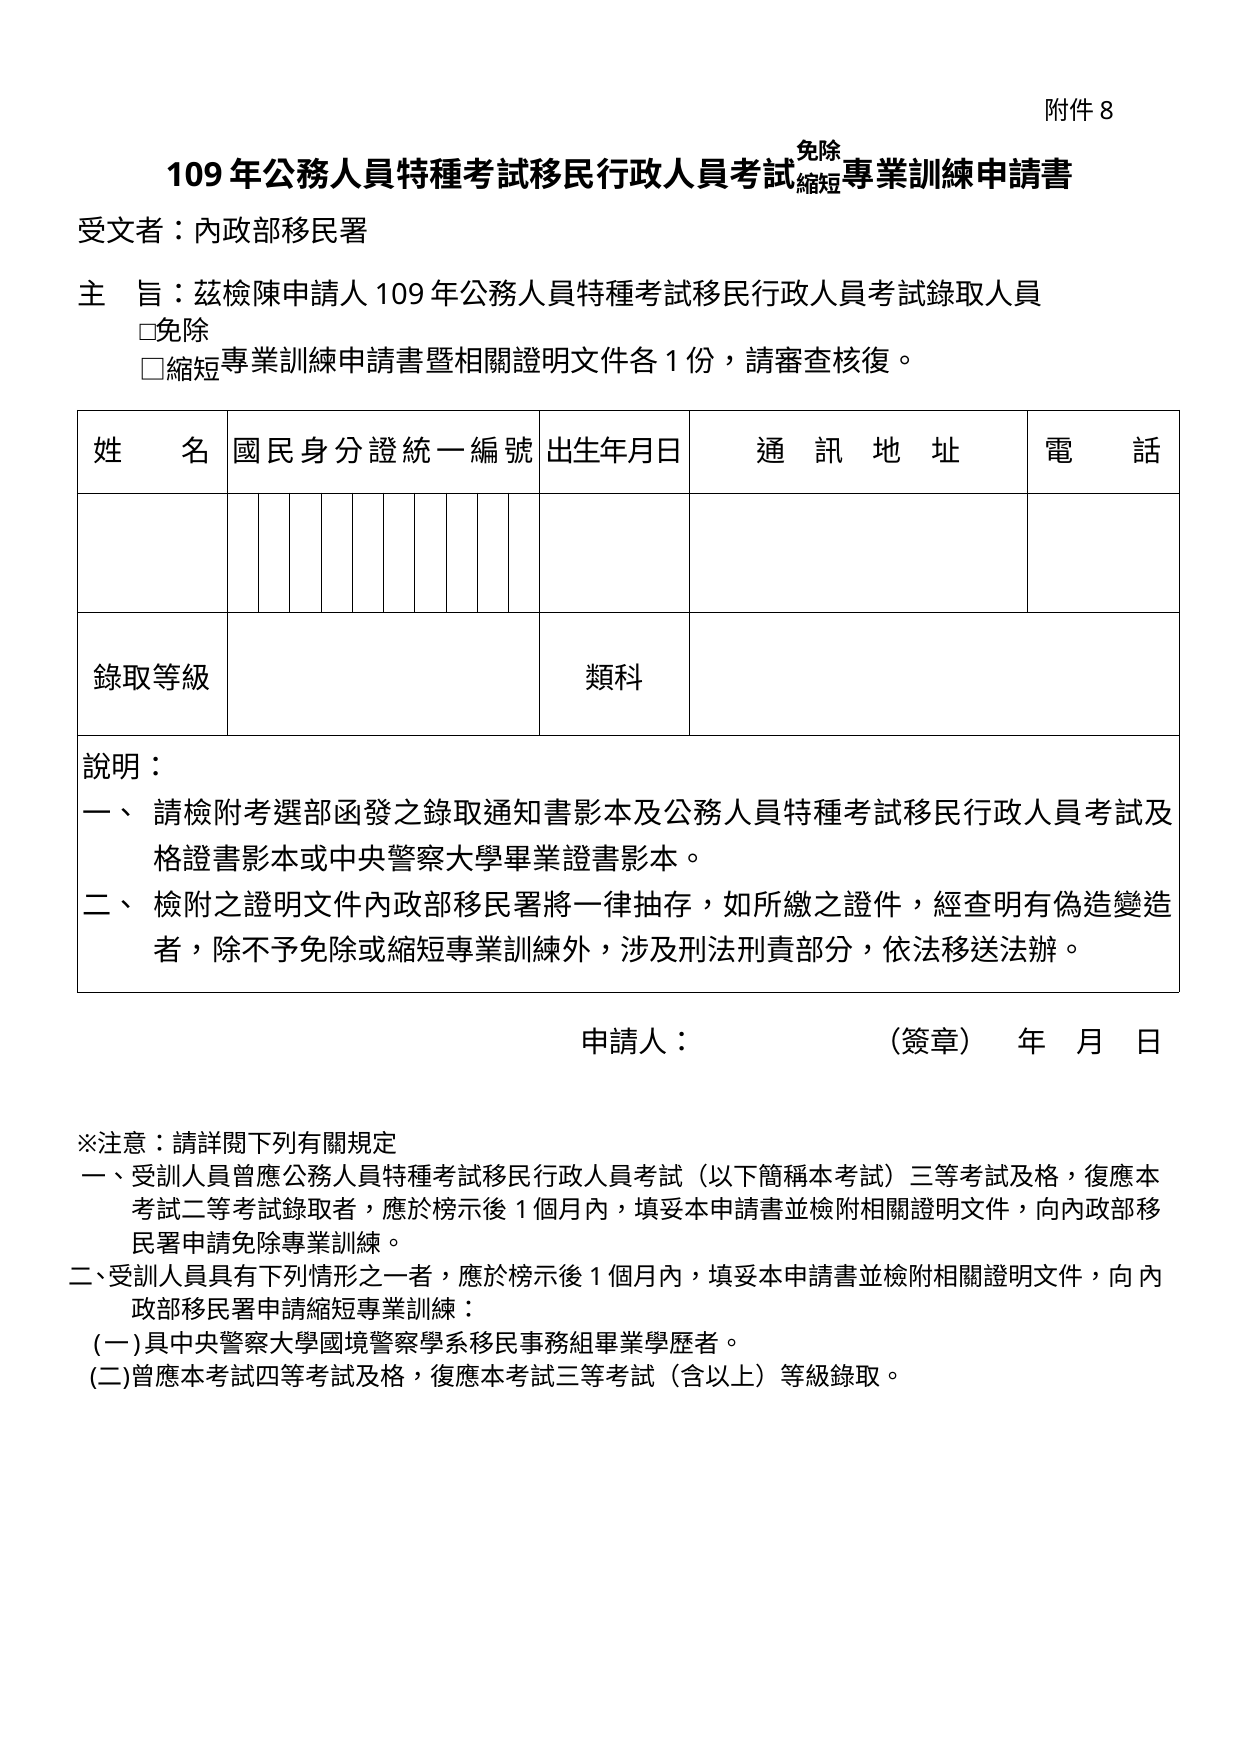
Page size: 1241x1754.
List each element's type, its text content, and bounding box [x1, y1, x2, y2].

table_cell 類科 [540, 613, 689, 735]
text 申請人： （簽章） 年 月 日 [77, 1025, 1163, 1059]
table_cell [509, 494, 539, 612]
table_cell [540, 494, 689, 612]
table_cell [228, 494, 258, 612]
table_cell 說明： 請檢附考選部函發之錄取通知書影本及公務人員特種考試移民行政人員考試及格證書影本或中央警察大學畢業證書影本。 檢附之證明文件內政部移民署將一律抽存，如所繳之證件，經查明有偽造變造者，除不予免除或縮短專業訓練外，涉及刑法刑責部分，依法移送法辦。 [78, 736, 1179, 992]
text 主 旨：茲檢陳申請人109年公務人員特種考試移民行政人員考試錄取人員 [77, 251, 1163, 318]
text 二、受訓人員具有下列情形之一者，應於榜示後1個月內，填妥本申請書並檢附相關證明文件，向 內政部移民署申請縮短專業訓練： [55, 1259, 1163, 1325]
text 109年公務人員特種考試移民行政人員考試免除縮短專業訓練申請書 [77, 82, 1171, 199]
text ※注意：請詳閱下列有關規定 [77, 1125, 1163, 1159]
table_cell [690, 613, 1179, 735]
table_cell [322, 494, 352, 612]
table_header 出生年月日 [540, 411, 689, 492]
table_cell [353, 494, 383, 612]
table_cell [447, 494, 477, 612]
table_cell [228, 613, 539, 735]
table_cell [290, 494, 321, 612]
table_header 電 話 [1028, 411, 1179, 492]
table_cell [478, 494, 508, 612]
table_header 通 訊 地 址 [690, 411, 1027, 492]
table_cell [259, 494, 289, 612]
text 受文者：內政部移民署 [77, 199, 1163, 251]
table_cell [1028, 494, 1179, 612]
text 一、受訓人員曾應公務人員特種考試移民行政人員考試（以下簡稱本考試）三等考試及格，復應本考試二等考試錄取者，應於榜示後1個月內，填妥本申請書並檢附相關證明文件，向內政部移民署申請免除專業訓練。 [81, 1159, 1163, 1259]
table_header 姓 名 [78, 411, 227, 492]
text (二)曾應本考試四等考試及格，復應本考試三等考試（含以上）等級錄取。 [77, 1359, 1154, 1392]
text 附件8 [1044, 89, 1156, 127]
text □免除□縮短專業訓練申請書暨相關證明文件各1份，請審查核復。 [77, 318, 1163, 385]
table_header 國民身分證統一編號 [228, 411, 539, 492]
table_cell [690, 494, 1027, 612]
table_cell [415, 494, 446, 612]
text (一)具中央警察大學國境警察學系移民事務組畢業學歷者。 [77, 1325, 1063, 1359]
table_cell [384, 494, 414, 612]
table_cell 錄取等級 [78, 613, 227, 735]
table_cell [78, 494, 227, 612]
